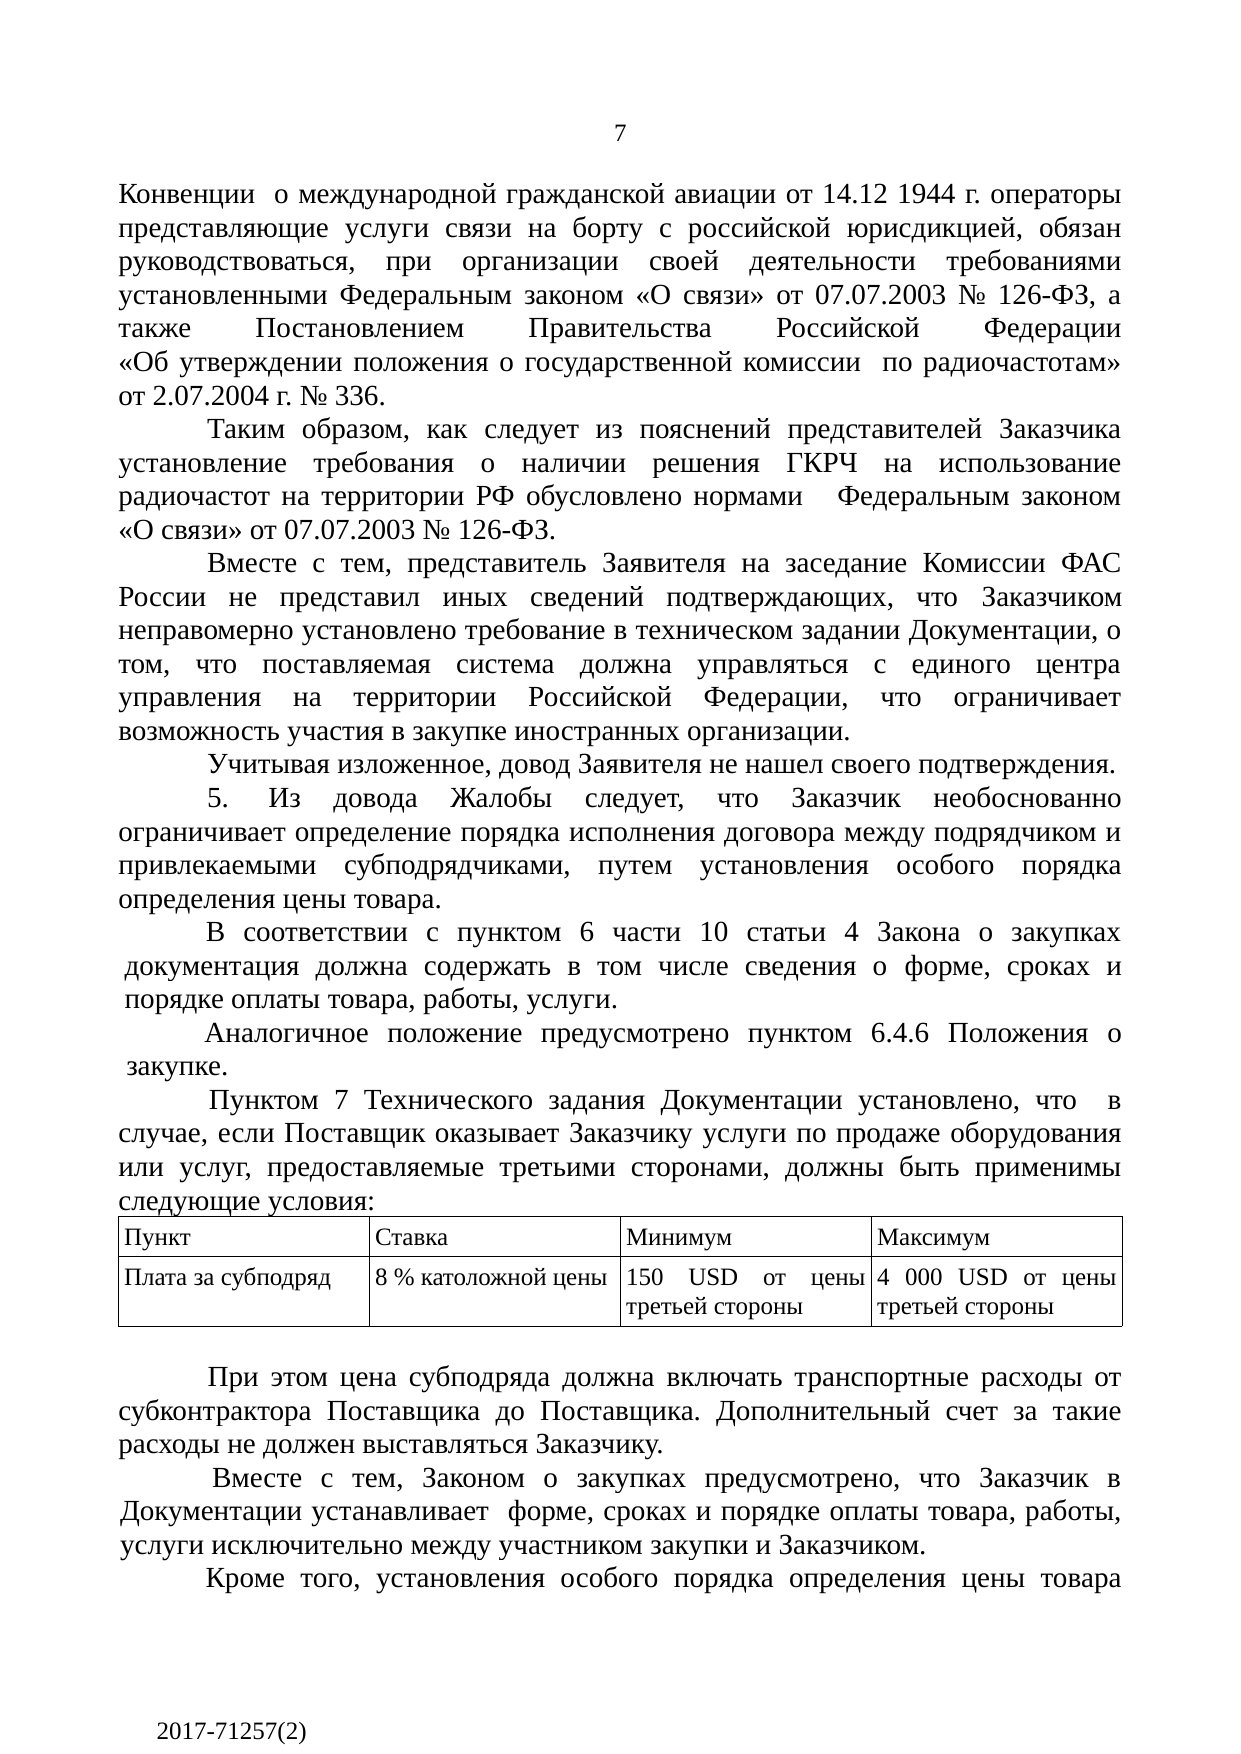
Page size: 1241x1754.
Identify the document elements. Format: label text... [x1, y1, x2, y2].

table_cell 150 USD от цены третьей стороны [621, 1257, 871, 1326]
table_cell 4 000 USD от цены третьей стороны [872, 1257, 1122, 1326]
table_cell Плата за субподряд [119, 1257, 369, 1326]
text Конвенции о международной гражданской авиации от 14.12 1944 г. операторы представляющие услуги связи на борту с российской юрисдикцией, обязан руководствоваться, при организации своей деятельности требованиями установленными Федеральным законом «О связи» от 07.07.2003 № 126-ФЗ, а также Постановлением Правительства Российской Федерации «Об утверждении положения о государственной комиссии по радиочастотам» от 2.07.2004 г. № 336. [118, 176, 1122, 411]
text При этом цена субподряда должна включать транспортные расходы от субконтрактора Поставщика до Поставщика. Дополнительный счет за такие расходы не должен выставляться Заказчику. [118, 1359, 1122, 1460]
text Вместе с тем, представитель Заявителя на заседание Комиссии ФАС России не представил иных сведений подтверждающих, что Заказчиком неправомерно установлено требование в техническом задании Документации, о том, что поставляемая система должна управляться с единого центра управления на территории Российской Федерации, что ограничивает возможность участия в закупке иностранных организации. [118, 545, 1122, 747]
text Аналогичное положение предусмотрено пунктом 6.4.6 Положения о закупке. [126, 1015, 1122, 1082]
list Из довода Жалобы следует, что Заказчик необоснованно ограничивает определение порядка исполнения договора между подрядчиком и привлекаемыми субподрядчиками, путем установления особого порядка определения цены товара. [118, 780, 1122, 914]
table_cell 8 % католожной цены [370, 1257, 620, 1326]
table_header Пункт [119, 1217, 369, 1256]
text Пунктом 7 Технического задания Документации установлено, что в случае, если Поставщик оказывает Заказчику услуги по продаже оборудования или услуг, предоставляемые третьими сторонами, должны быть применимы следующие условия: [118, 1082, 1122, 1216]
table_header Ставка [370, 1217, 620, 1256]
text Вместе с тем, Законом о закупках предусмотрено, что Заказчик в Документации устанавливает форме, сроках и порядке оплаты товара, работы, услуги исключительно между участником закупки и Заказчиком. [120, 1460, 1122, 1560]
table_header Максимум [872, 1217, 1122, 1256]
text Учитывая изложенное, довод Заявителя не нашел своего подтверждения. [118, 747, 1122, 780]
text Таким образом, как следует из пояснений представителей Заказчика установление требования о наличии решения ГКРЧ на использование радиочастот на территории РФ обусловлено нормами Федеральным законом «О связи» от 07.07.2003 № 126-ФЗ. [118, 411, 1122, 545]
table_header Минимум [621, 1217, 871, 1256]
text Кроме того, установления особого порядка определения цены товара [118, 1560, 1122, 1594]
text В соответствии с пунктом 6 части 10 статьи 4 Закона о закупках документация должна содержать в том числе сведения о форме, сроках и порядке оплаты товара, работы, услуги. [124, 914, 1122, 1015]
